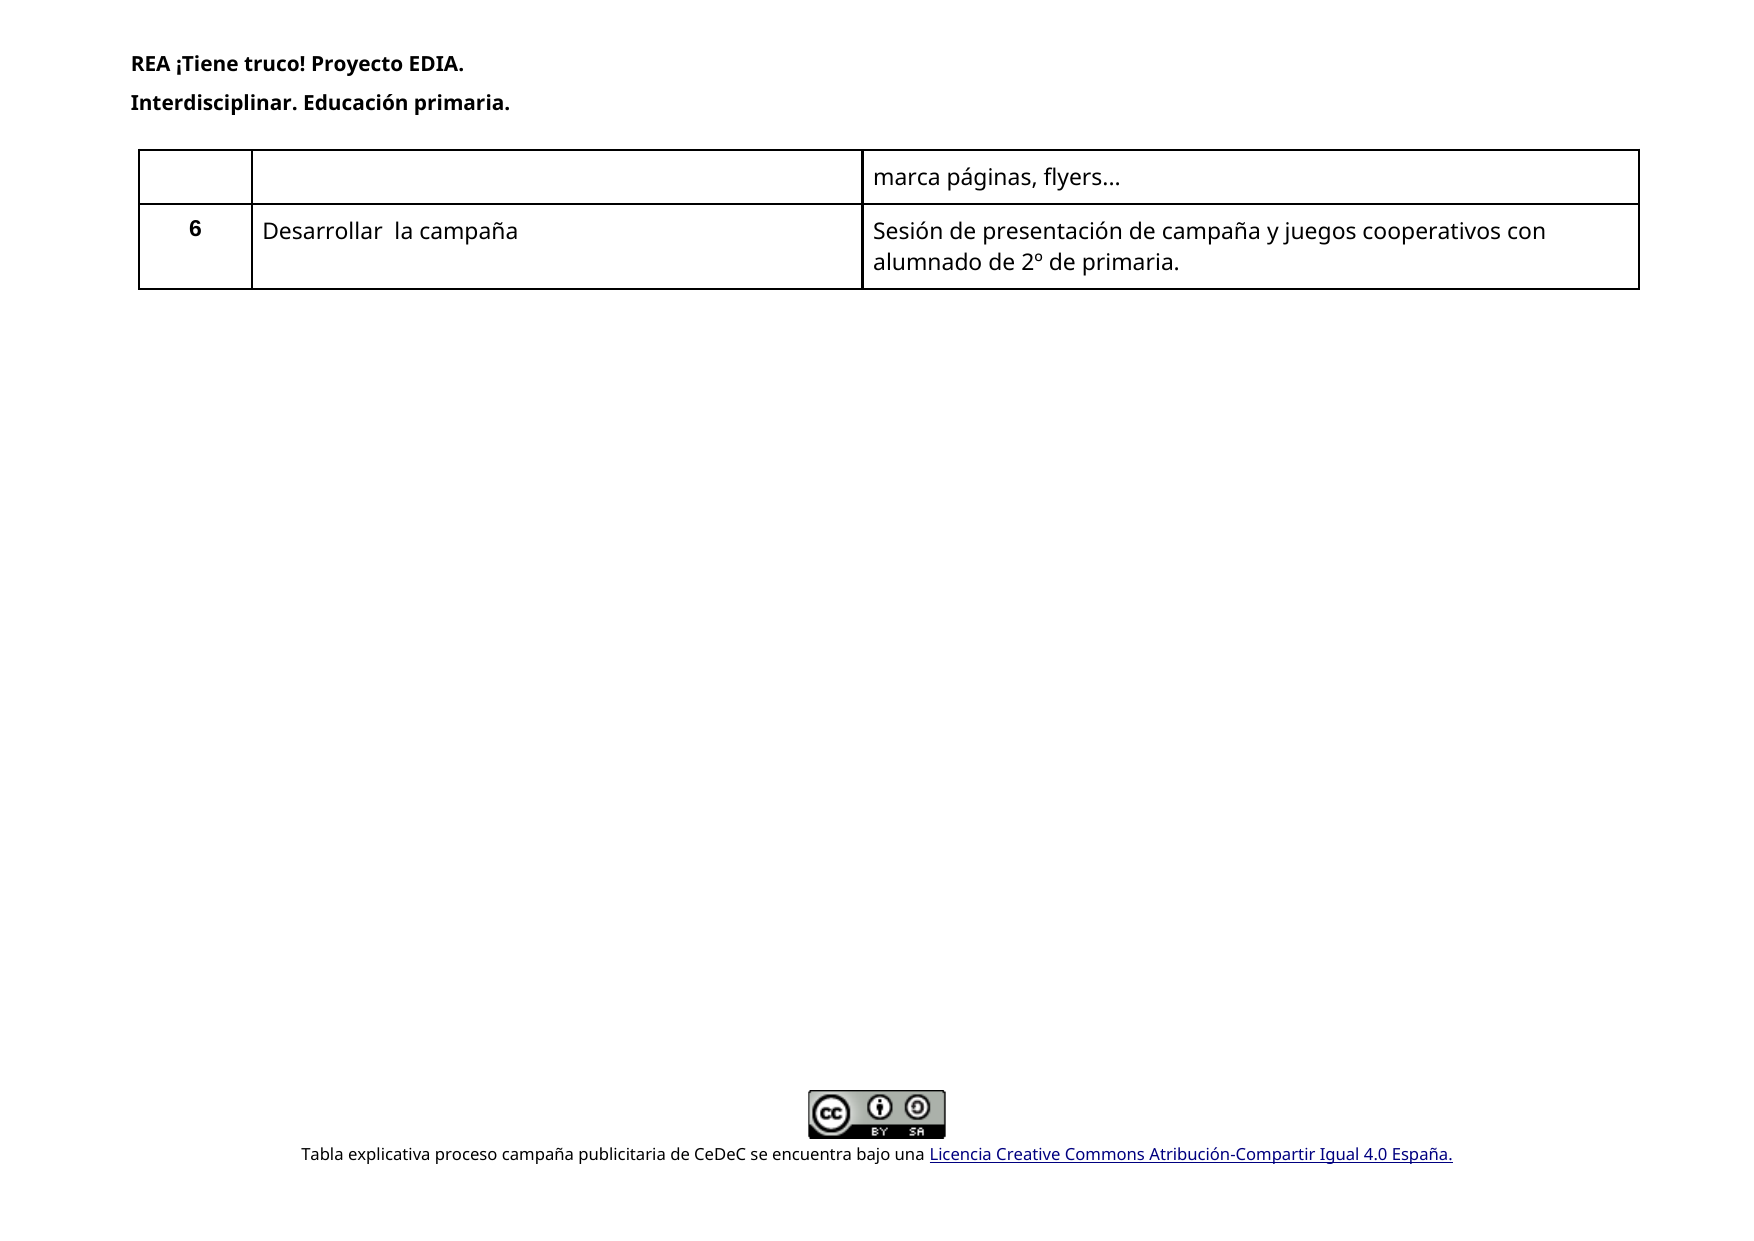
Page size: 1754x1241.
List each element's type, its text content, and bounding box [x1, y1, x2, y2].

table_cell [253, 151, 861, 203]
table_cell 6 [140, 205, 251, 288]
table_cell Sesión de presentación de campaña y juegos cooperativos con alumnado de 2º de primaria. [864, 205, 1638, 288]
table_cell Desarrollar la campaña [253, 205, 861, 288]
picture [808, 1090, 946, 1139]
table_cell marca páginas, flyers... [864, 151, 1638, 203]
table_cell [140, 151, 251, 203]
